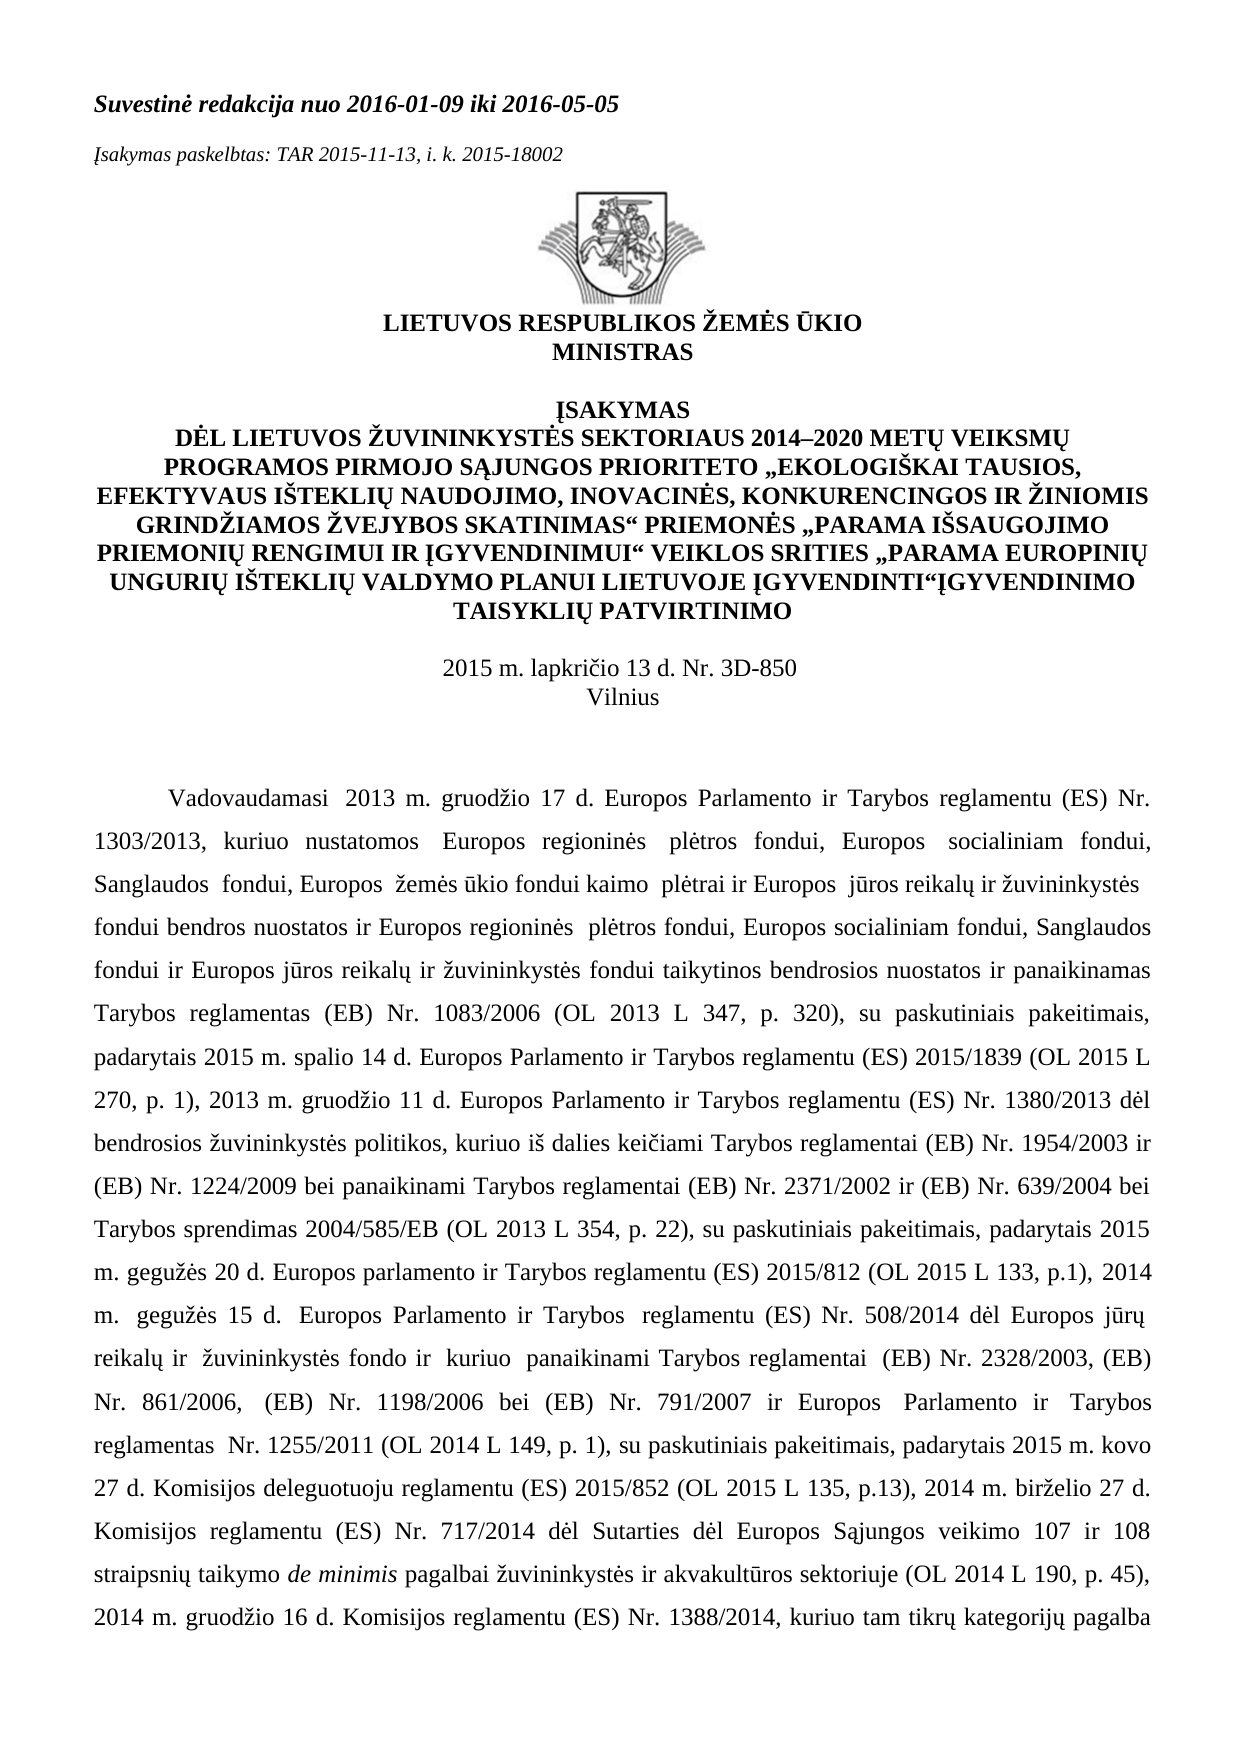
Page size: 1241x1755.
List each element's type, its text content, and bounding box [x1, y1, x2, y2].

text Vadovaudamasi 2013 m. gruodžio 17 d. Europos Parlamento ir Tarybos reglamentu (ES) Nr. 1303/2013, kuriuo nustatomos Europos regioninės plėtros fondui, Europos socialiniam fondui, Sanglaudos fondui, Europos žemės ūkio fondui kaimo plėtrai ir Europos jūros reikalų ir žuvininkystės fondui bendros nuostatos ir Europos regioninės plėtros fondui, Europos socialiniam fondui, Sanglaudos fondui ir Europos jūros reikalų ir žuvininkystės fondui taikytinos bendrosios nuostatos ir panaikinamas Tarybos reglamentas (EB) Nr. 1083/2006 (OL 2013 L 347, p. 320), su paskutiniais pakeitimais, padarytais 2015 m. spalio 14 d. Europos Parlamento ir Tarybos reglamentu (ES) 2015/1839 (OL 2015 L 270, p. 1), 2013 m. gruodžio 11 d. Europos Parlamento ir Tarybos reglamentu (ES) Nr. 1380/2013 dėl bendrosios žuvininkystės politikos, kuriuo iš dalies keičiami Tarybos reglamentai (EB) Nr. 1954/2003 ir (EB) Nr. 1224/2009 bei panaikinami Tarybos reglamentai (EB) Nr. 2371/2002 ir (EB) Nr. 639/2004 bei Tarybos sprendimas 2004/585/EB (OL 2013 L 354, p. 22), su paskutiniais pakeitimais, padarytais 2015 m. gegužės 20 d. Europos parlamento ir Tarybos reglamentu (ES) 2015/812 (OL 2015 L 133, p.1), 2014 m. gegužės 15 d. Europos Parlamento ir Tarybos reglamentu (ES) Nr. 508/2014 dėl Europos jūrų reikalų ir žuvininkystės fondo ir kuriuo panaikinami Tarybos reglamentai (EB) Nr. 2328/2003, (EB) Nr. 861/2006, (EB) Nr. 1198/2006 bei (EB) Nr. 791/2007 ir Europos Parlamento ir Tarybos reglamentas Nr. 1255/2011 (OL 2014 L 149, p. 1), su paskutiniais pakeitimais, padarytais 2015 m. kovo 27 d. Komisijos deleguotuoju reglamentu (ES) 2015/852 (OL 2015 L 135, p.13), 2014 m. birželio 27 d. Komisijos reglamentu (ES) Nr. 717/2014 dėl Sutarties dėl Europos Sąjungos veikimo 107 ir 108 straipsnių taikymo de minimis pagalbai žuvininkystės ir akvakultūros sektoriuje (OL 2014 L 190, p. 45), 2014 m. gruodžio 16 d. Komisijos reglamentu (ES) Nr. 1388/2014, kuriuo tam tikrų kategorijų pagalba [94, 783, 1152, 1631]
text DĖL LIETUVOS ŽUVININKYSTĖS SEKTORIAUS 2014–2020 METŲ VEIKSMŲ PROGRAMOS PIRMOJO SĄJUNGOS PRIORITETO „EKOLOGIŠKAI TAUSIOS, EFEKTYVAUS IŠTEKLIŲ NAUDOJIMO, INOVACINĖS, KONKURENCINGOS IR ŽINIOMIS GRINDŽIAMOS ŽVEJYBOS SKATINIMAS“ PRIEMONĖS „PARAMA IŠSAUGOJIMO PRIEMONIŲ RENGIMUI IR ĮGYVENDINIMUI“ VEIKLOS SRITIES „PARAMA EUROPINIŲ UNGURIŲ IŠTEKLIŲ VALDYMO PLANUI LIETUVOJE ĮGYVENDINTI“ĮGYVENDINIMO TAISYKLIŲ PATVIRTINIMO [94, 423, 1152, 625]
text Suvestinė redakcija nuo 2016-01-09 iki 2016-05-05 [94, 89, 1152, 117]
text LIETUVOS RESPUBLIKOS ŽEMĖS ŪKIO [94, 308, 1152, 337]
text ĮSAKYMAS [94, 395, 1152, 423]
text 2015 m. lapkričio 13 d. Nr. 3D-850 [94, 653, 1152, 682]
text MINISTRAS [94, 337, 1152, 366]
text Vilnius [94, 682, 1152, 711]
text Įsakymas paskelbtas: TAR 2015-11-13, i. k. 2015-18002 [94, 141, 1152, 166]
